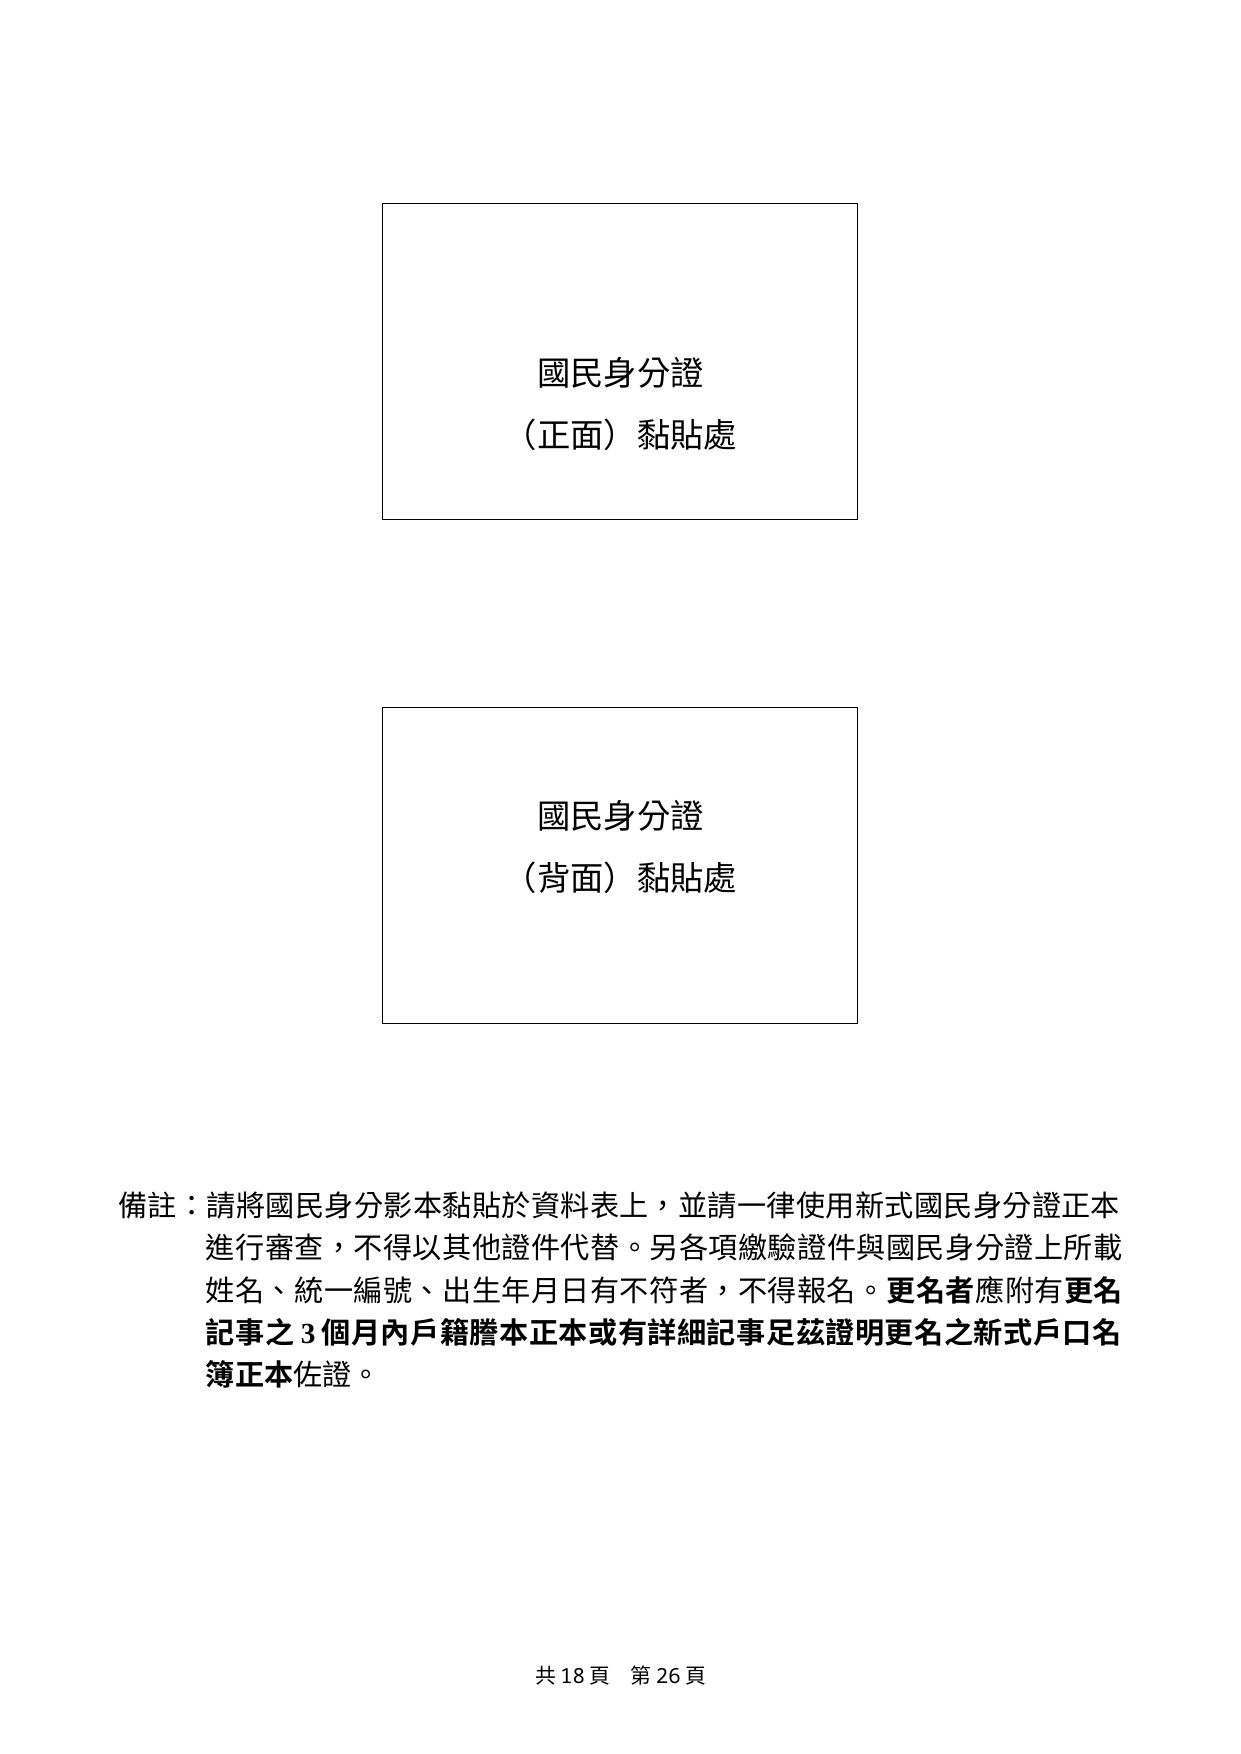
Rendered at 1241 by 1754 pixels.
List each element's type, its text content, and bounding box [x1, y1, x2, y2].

table_cell 國民身分證 （背面）黏貼處 [383, 708, 857, 1023]
table_cell [383, 520, 858, 707]
table_header 國民身分證 （正面）黏貼處 [383, 204, 857, 519]
text 備註：請將國民身分影本黏貼於資料表上，並請一律使用新式國民身分證正本進行審查，不得以其他證件代替。另各項繳驗證件與國民身分證上所載姓名、統一編號、出生年月日有不符者，不得報名。更名者應附有更名記事之3個月內戶籍謄本正本或有詳細記事足茲證明更名之新式戶口名簿正本佐證。 [118, 1183, 1123, 1394]
